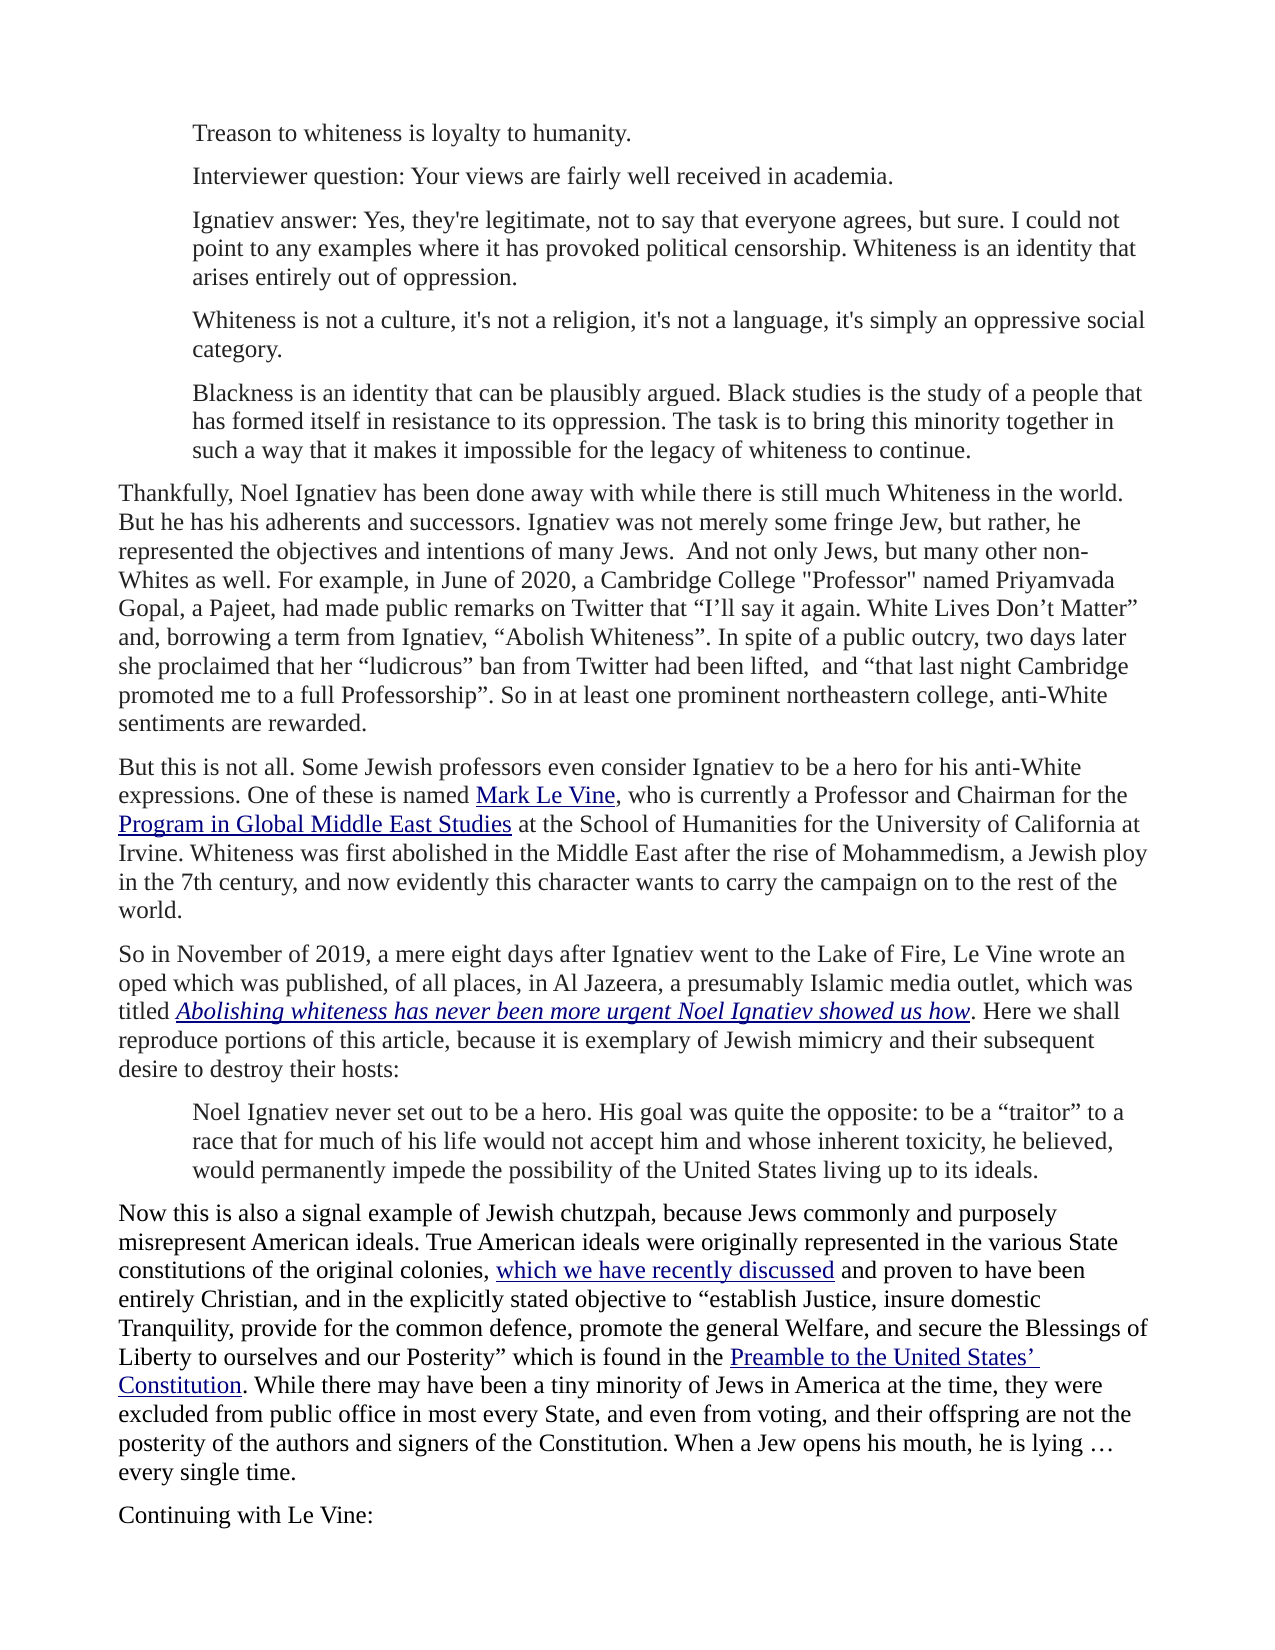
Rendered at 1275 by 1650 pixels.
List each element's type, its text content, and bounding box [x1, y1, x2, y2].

text Noel Ignatiev never set out to be a hero. His goal was quite the opposite: to be a “traitor” to a race that for much of his life would not accept him and whose inherent toxicity, he believed, would permanently impede the possibility of the United States living up to its ideals. [192, 1097, 1157, 1183]
text So in November of 2019, a mere eight days after Ignatiev went to the Lake of Fire, Le Vine wrote an oped which was published, of all places, in Al Jazeera, a presumably Islamic media outlet, which was titled Abolishing whiteness has never been more urgent Noel Ignatiev showed us how. Here we shall reproduce portions of this article, because it is exemplary of Jewish mimicry and their subsequent desire to destroy their hosts: [118, 939, 1157, 1083]
text Interviewer question: Your views are fairly well received in academia. [192, 161, 1157, 190]
text Treason to whiteness is loyalty to humanity. [192, 118, 1157, 147]
text Now this is also a signal example of Jewish chutzpah, because Jews commonly and purposely misrepresent American ideals. True American ideals were originally represented in the various State constitutions of the original colonies, which we have recently discussed and proven to have been entirely Christian, and in the explicitly stated objective to “establish Justice, insure domestic Tranquility, provide for the common defence, promote the general Welfare, and secure the Blessings of Liberty to ourselves and our Posterity” which is found in the Preamble to the United States’ Constitution. While there may have been a tiny minority of Jews in America at the time, they were excluded from public office in most every State, and even from voting, and their offspring are not the posterity of the authors and signers of the Constitution. When a Jew opens his mouth, he is lying … every single time. [118, 1198, 1157, 1486]
text Thankfully, Noel Ignatiev has been done away with while there is still much Whiteness in the world. But he has his adherents and successors. Ignatiev was not merely some fringe Jew, but rather, he represented the objectives and intentions of many Jews. And not only Jews, but many other non-Whites as well. For example, in June of 2020, a Cambridge College "Professor" named Priyamvada Gopal, a Pajeet, had made public remarks on Twitter that “I’ll say it again. White Lives Don’t Matter” and, borrowing a term from Ignatiev, “Abolish Whiteness”. In spite of a public outcry, two days later she proclaimed that her “ludicrous” ban from Twitter had been lifted, and “that last night Cambridge promoted me to a full Professorship”. So in at least one prominent northeastern college, anti-White sentiments are rewarded. [118, 478, 1157, 737]
text Whiteness is not a culture, it's not a religion, it's not a language, it's simply an oppressive social category. [192, 306, 1157, 363]
text Continuing with Le Vine: [118, 1500, 1157, 1529]
text But this is not all. Some Jewish professors even consider Ignatiev to be a hero for his anti-White expressions. One of these is named Mark Le Vine, who is currently a Professor and Chairman for the Program in Global Middle East Studies at the School of Humanities for the University of California at Irvine. Whiteness was first abolished in the Middle East after the rise of Mohammedism, a Jewish ploy in the 7th century, and now evidently this character wants to carry the campaign on to the rest of the world. [118, 752, 1157, 924]
text Blackness is an identity that can be plausibly argued. Black studies is the study of a people that has formed itself in resistance to its oppression. The task is to bring this minority together in such a way that it makes it impossible for the legacy of whiteness to continue. [192, 378, 1157, 464]
text Ignatiev answer: Yes, they're legitimate, not to say that everyone agrees, but sure. I could not point to any examples where it has provoked political censorship. Whiteness is an identity that arises entirely out of oppression. [192, 205, 1157, 291]
